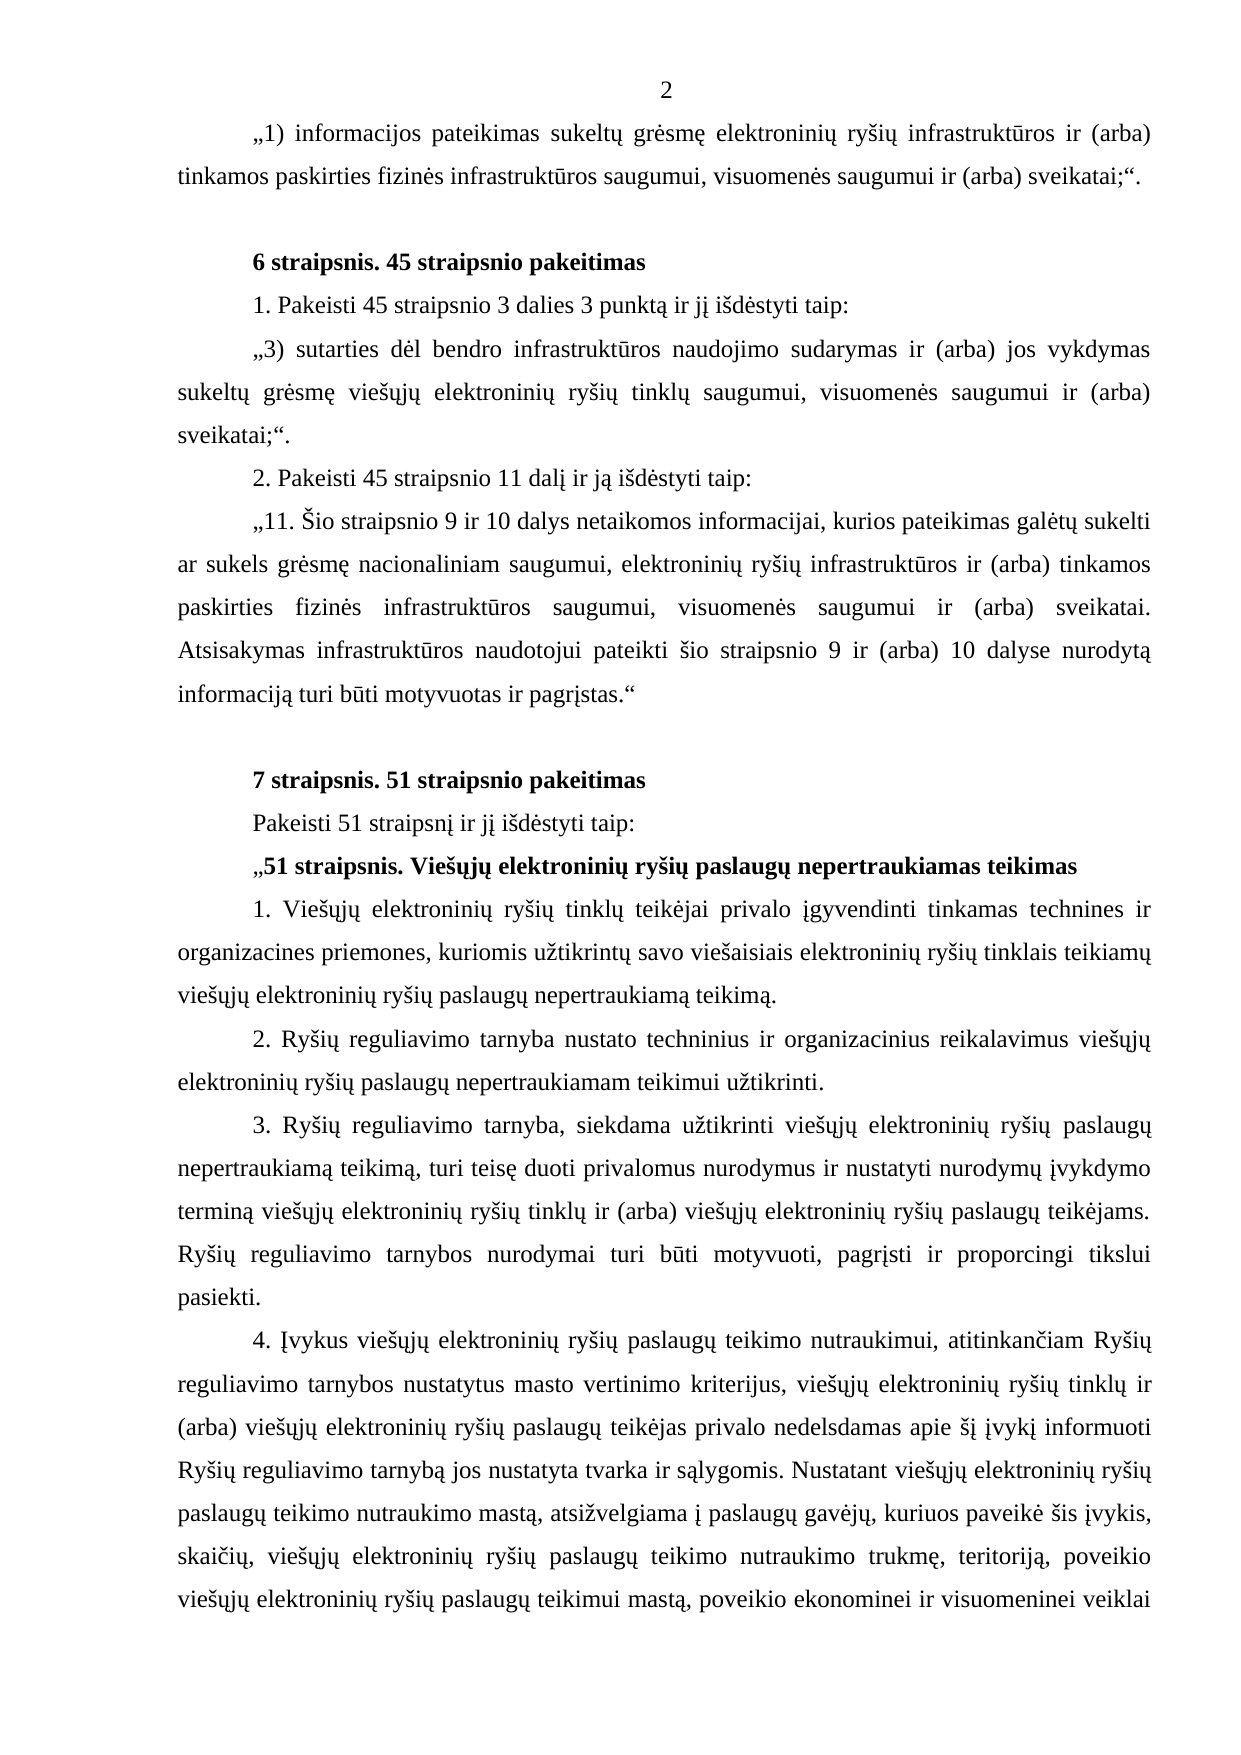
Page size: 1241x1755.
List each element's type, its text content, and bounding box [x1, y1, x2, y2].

text 1. Pakeisti 45 straipsnio 3 dalies 3 punktą ir jį išdėstyti taip: [177, 291, 1152, 319]
text 2. Pakeisti 45 straipsnio 11 dalį ir ją išdėstyti taip: [177, 463, 1152, 492]
text 6 straipsnis. 45 straipsnio pakeitimas [177, 247, 1152, 276]
text „1) informacijos pateikimas sukeltų grėsmę elektroninių ryšių infrastruktūros ir (arba) tinkamos paskirties fizinės infrastruktūros saugumui, visuomenės saugumui ir (arba) sveikatai;“. [177, 118, 1152, 190]
text „11. Šio straipsnio 9 ir 10 dalys netaikomos informacijai, kurios pateikimas galėtų sukelti ar sukels grėsmę nacionaliniam saugumui, elektroninių ryšių infrastruktūros ir (arba) tinkamos paskirties fizinės infrastruktūros saugumui, visuomenės saugumui ir (arba) sveikatai. Atsisakymas infrastruktūros naudotojui pateikti šio straipsnio 9 ir (arba) 10 dalyse nurodytą informaciją turi būti motyvuotas ir pagrįstas.“ [177, 506, 1152, 707]
text 2. Ryšių reguliavimo tarnyba nustato techninius ir organizacinius reikalavimus viešųjų elektroninių ryšių paslaugų nepertraukiamam teikimui užtikrinti. [177, 1024, 1152, 1096]
text 7 straipsnis. 51 straipsnio pakeitimas [177, 765, 1152, 794]
text 4. Įvykus viešųjų elektroninių ryšių paslaugų teikimo nutraukimui, atitinkančiam Ryšių reguliavimo tarnybos nustatytus masto vertinimo kriterijus, viešųjų elektroninių ryšių tinklų ir (arba) viešųjų elektroninių ryšių paslaugų teikėjas privalo nedelsdamas apie šį įvykį informuoti Ryšių reguliavimo tarnybą jos nustatyta tvarka ir sąlygomis. Nustatant viešųjų elektroninių ryšių paslaugų teikimo nutraukimo mastą, atsižvelgiama į paslaugų gavėjų, kuriuos paveikė šis įvykis, skaičių, viešųjų elektroninių ryšių paslaugų teikimo nutraukimo trukmę, teritoriją, poveikio viešųjų elektroninių ryšių paslaugų teikimui mastą, poveikio ekonominei ir visuomeninei veiklai [177, 1326, 1152, 1613]
text Pakeisti 51 straipsnį ir jį išdėstyti taip: [177, 808, 1152, 837]
text „51 straipsnis. Viešųjų elektroninių ryšių paslaugų nepertraukiamas teikimas [177, 851, 1152, 880]
text 3. Ryšių reguliavimo tarnyba, siekdama užtikrinti viešųjų elektroninių ryšių paslaugų nepertraukiamą teikimą, turi teisę duoti privalomus nurodymus ir nustatyti nurodymų įvykdymo terminą viešųjų elektroninių ryšių tinklų ir (arba) viešųjų elektroninių ryšių paslaugų teikėjams. Ryšių reguliavimo tarnybos nurodymai turi būti motyvuoti, pagrįsti ir proporcingi tikslui pasiekti. [177, 1110, 1152, 1311]
text 1. Viešųjų elektroninių ryšių tinklų teikėjai privalo įgyvendinti tinkamas technines ir organizacines priemones, kuriomis užtikrintų savo viešaisiais elektroninių ryšių tinklais teikiamų viešųjų elektroninių ryšių paslaugų nepertraukiamą teikimą. [177, 894, 1152, 1009]
text „3) sutarties dėl bendro infrastruktūros naudojimo sudarymas ir (arba) jos vykdymas sukeltų grėsmę viešųjų elektroninių ryšių tinklų saugumui, visuomenės saugumui ir (arba) sveikatai;“. [177, 334, 1152, 449]
